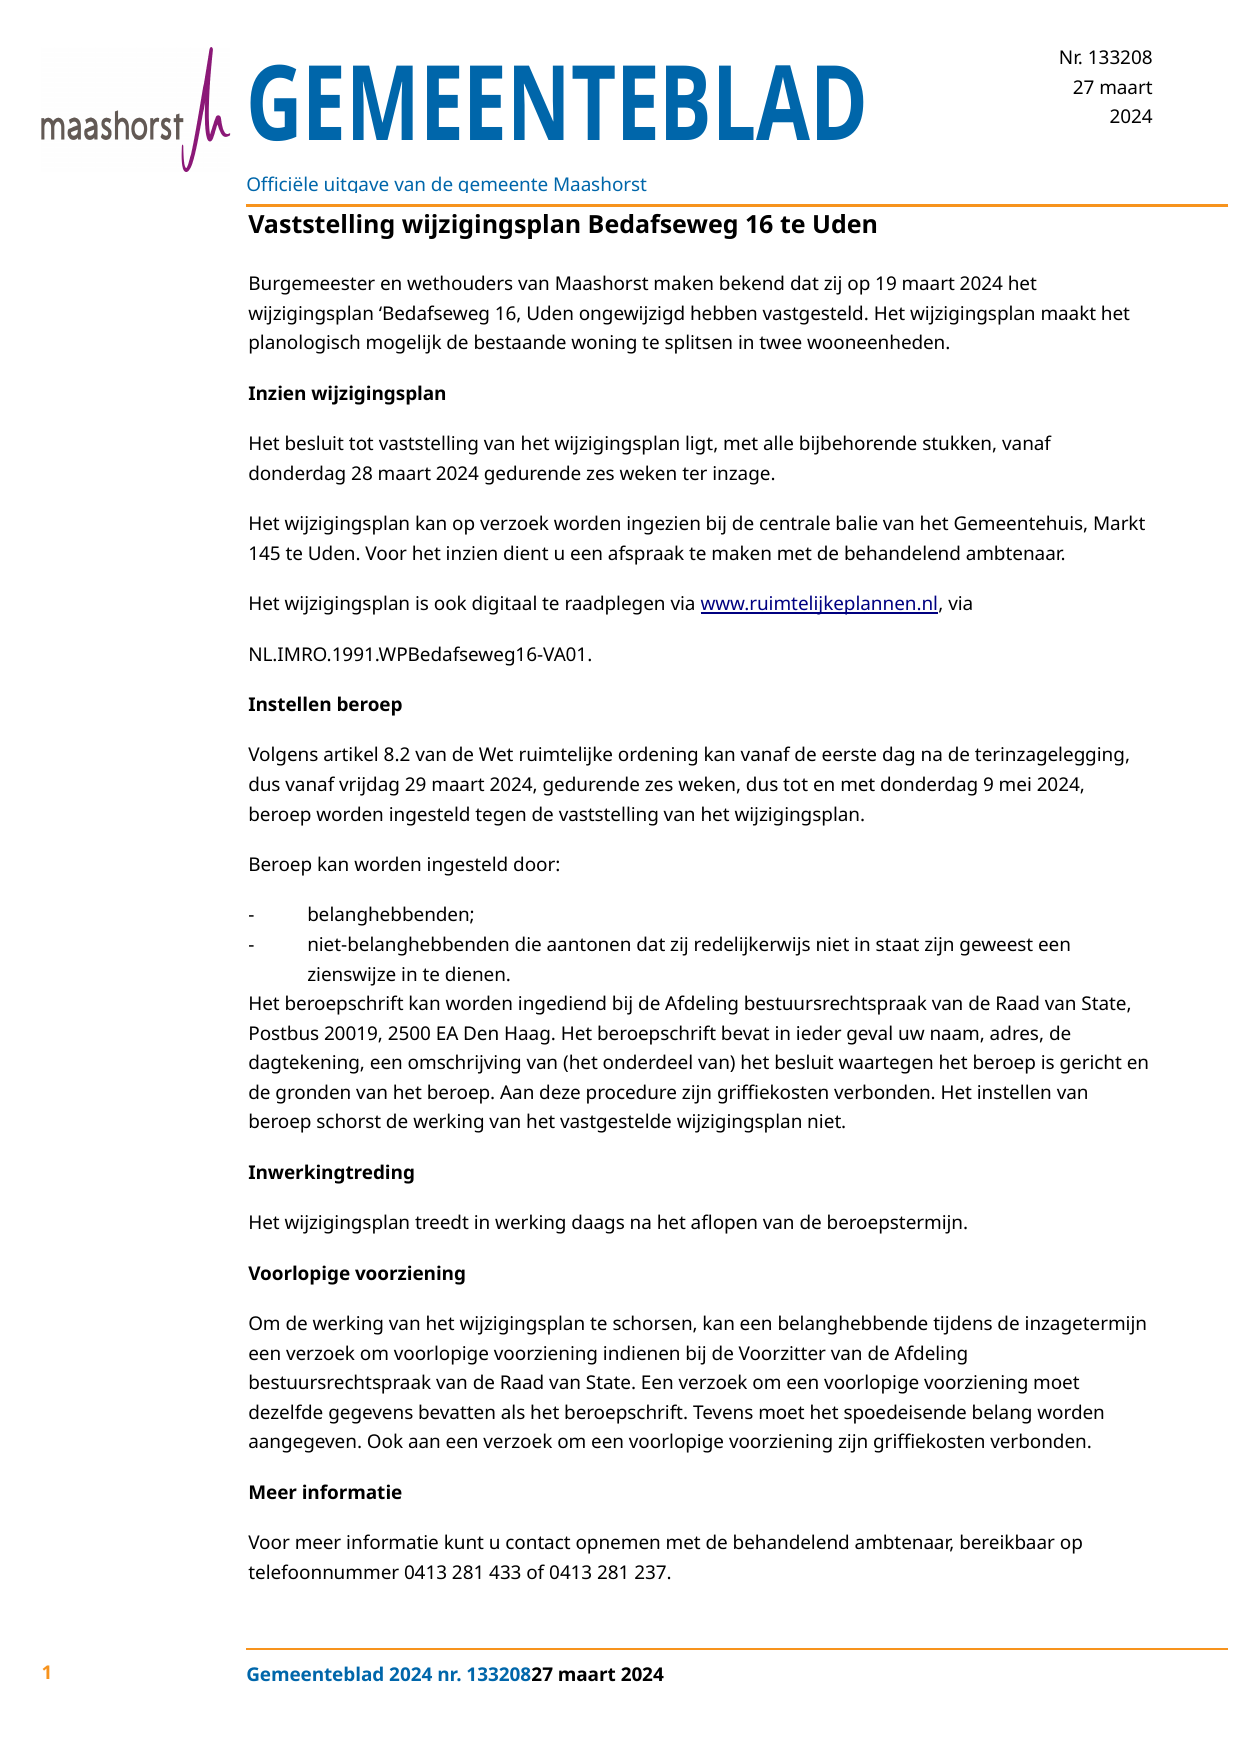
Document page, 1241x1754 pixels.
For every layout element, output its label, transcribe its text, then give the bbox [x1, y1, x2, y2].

text Beroep kan worden ingesteld door: [248, 851, 1152, 877]
list belanghebbenden; [248, 902, 1152, 927]
text Inwerkingtreding [248, 1159, 1152, 1185]
text Het wijzigingsplan kan op verzoek worden ingezien bij de centrale balie van het Gemeentehuis, Markt 145 te Uden. Voor het inzien dient u een afspraak te maken met de behandelend ambtenaar. [248, 510, 1152, 566]
text Het besluit tot vaststelling van het wijzigingsplan ligt, met alle bijbehorende stukken, vanaf donderdag 28 maart 2024 gedurende zes weken ter inzage. [248, 430, 1152, 486]
text Het wijzigingsplan treedt in werking daags na het aflopen van de beroepstermijn. [248, 1209, 1152, 1235]
text Het wijzigingsplan is ook digitaal te raadplegen via www.ruimtelijkeplannen.nl, via [248, 590, 1152, 616]
text Voor meer informatie kunt u contact opnemen met de behandelend ambtenaar, bereikbaar op telefoonnummer 0413 281 433 of 0413 281 237. [248, 1529, 1152, 1585]
picture [41, 47, 231, 172]
text Volgens artikel 8.2 van de Wet ruimtelijke ordening kan vanaf de eerste dag na de terinzagelegging, dus vanaf vrijdag 29 maart 2024, gedurende zes weken, dus tot en met donderdag 9 mei 2024, beroep worden ingesteld tegen de vaststelling van het wijzigingsplan. [248, 742, 1152, 826]
text Instellen beroep [248, 691, 1152, 717]
list niet-belanghebbenden die aantonen dat zij redelijkerwijs niet in staat zijn geweest een zienswijze in te dienen. [248, 931, 1152, 986]
text Om de werking van het wijzigingsplan te schorsen, kan een belanghebbende tijdens de inzagetermijn een verzoek om voorlopige voorziening indienen bij de Voorzitter van de Afdeling bestuursrechtspraak van de Raad van State. Een verzoek om een voorlopige voorziening moet dezelfde gegevens bevatten als het beroepschrift. Tevens moet het spoedeisende belang worden aangegeven. Ook aan een verzoek om een voorlopige voorziening zijn griffiekosten verbonden. [248, 1310, 1152, 1454]
text Meer informatie [248, 1479, 1152, 1505]
text NL.IMRO.1991.WPBedafseweg16-VA01. [248, 641, 1152, 666]
text Inzien wijzigingsplan [248, 380, 1152, 406]
text Voorlopige voorziening [248, 1260, 1152, 1286]
text Vaststelling wijzigingsplan Bedafseweg 16 te Uden [248, 207, 1152, 241]
text Het beroepschrift kan worden ingediend bij de Afdeling bestuursrechtspraak van de Raad van State, Postbus 20019, 2500 EA Den Haag. Het beroepschrift bevat in ieder geval uw naam, adres, de dagtekening, een omschrijving van (het onderdeel van) het besluit waartegen het beroep is gericht en de gronden van het beroep. Aan deze procedure zijn griffiekosten verbonden. Het instellen van beroep schorst de werking van het vastgestelde wijzigingsplan niet. [248, 990, 1152, 1134]
text Burgemeester en wethouders van Maashorst maken bekend dat zij op 19 maart 2024 het wijzigingsplan ‘Bedafseweg 16, Uden ongewijzigd hebben vastgesteld. Het wijzigingsplan maakt het planologisch mogelijk de bestaande woning te splitsen in twee wooneenheden. [248, 270, 1152, 355]
